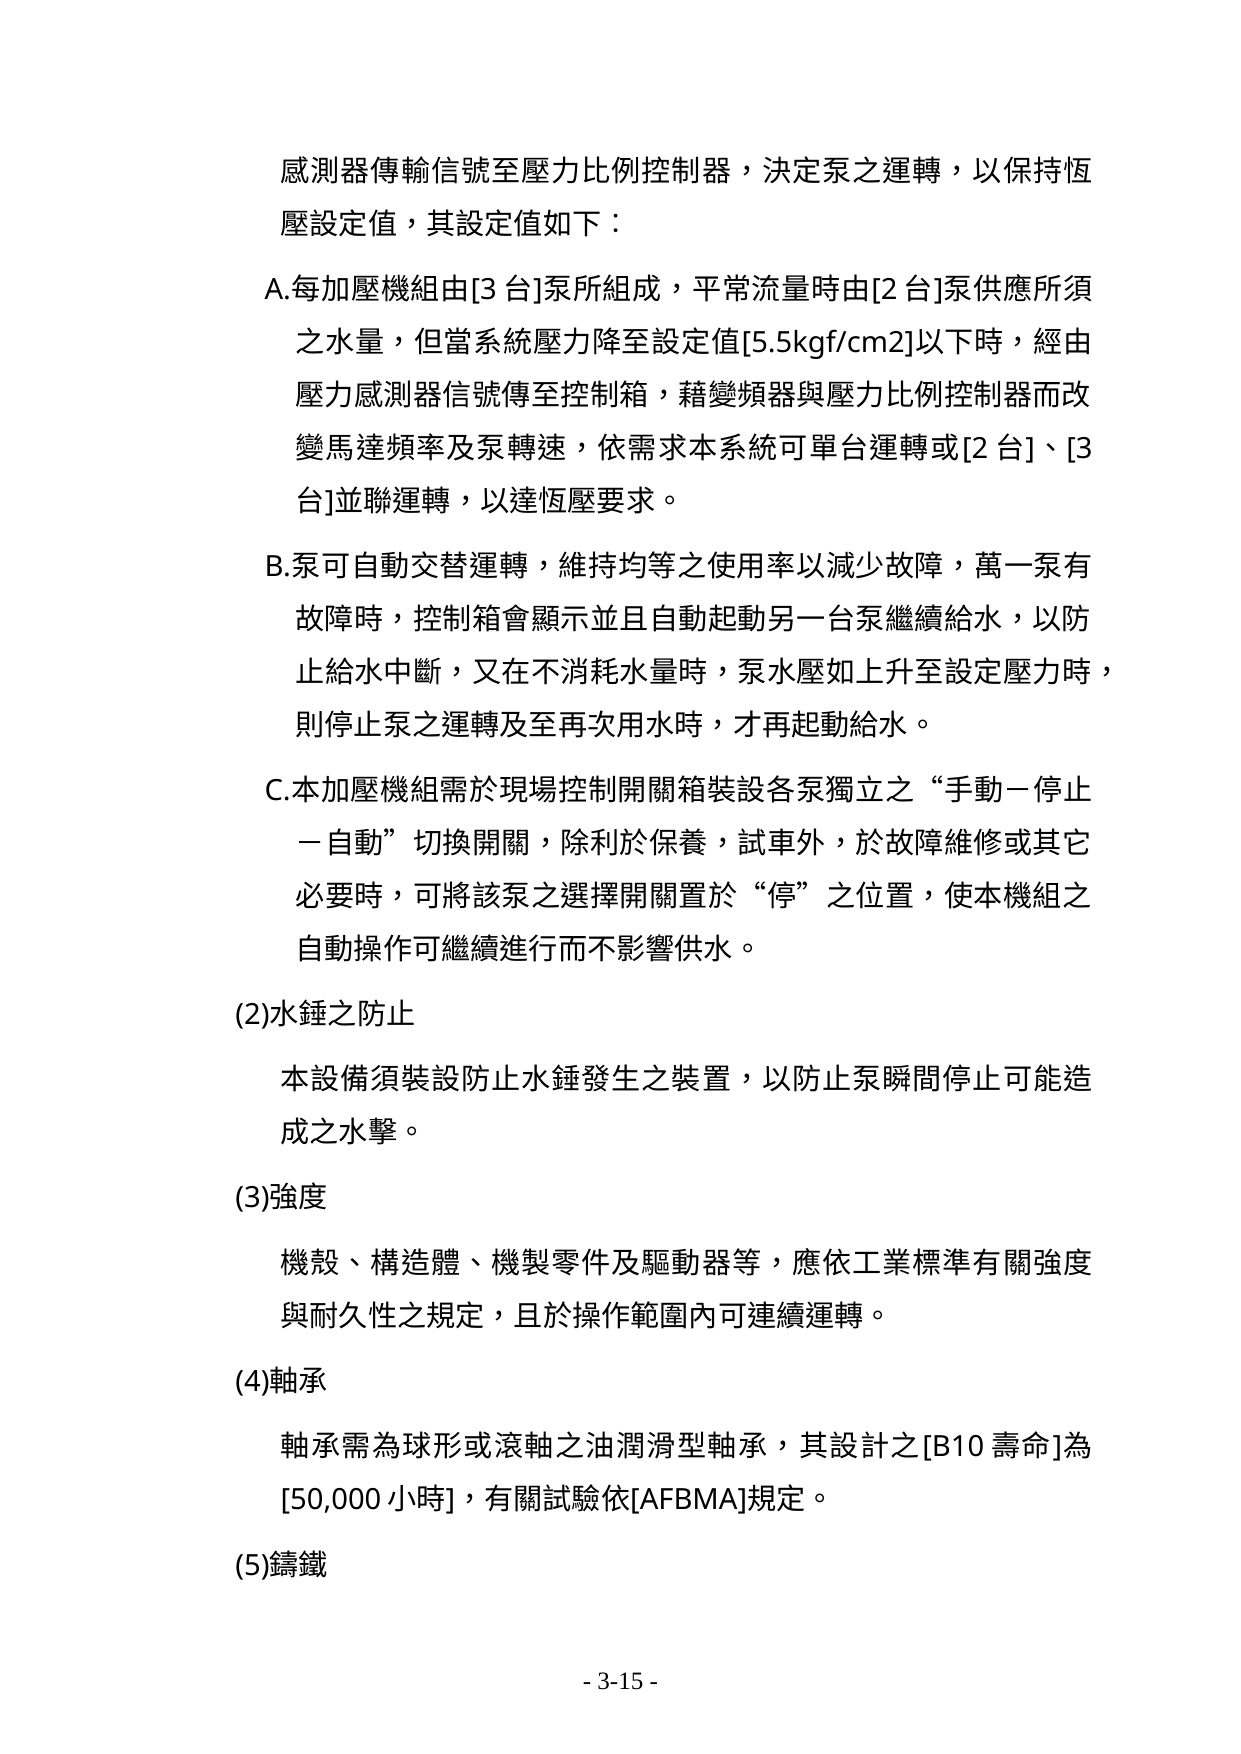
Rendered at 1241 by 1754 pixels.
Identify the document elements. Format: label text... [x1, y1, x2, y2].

text (3)強度 [235, 1174, 1092, 1216]
text B.泵可自動交替運轉，維持均等之使用率以減少故障，萬一泵有故障時，控制箱會顯示並且自動起動另一台泵繼續給水，以防止給水中斷，又在不消耗水量時，泵水壓如上升至設定壓力時，則停止泵之運轉及至再次用水時，才再起動給水。 [264, 543, 1092, 744]
text 感測器傳輸信號至壓力比例控制器，決定泵之運轉，以保持恆壓設定值，其設定值如下︰ [235, 148, 1092, 243]
text 軸承需為球形或滾軸之油潤滑型軸承，其設計之[B10壽命]為[50,000小時]，有關試驗依[AFBMA]規定。 [280, 1423, 1092, 1518]
text (4)軸承 [235, 1358, 1092, 1400]
text A.每加壓機組由[3台]泵所組成，平常流量時由[2台]泵供應所須之水量，但當系統壓力降至設定值[5.5kgf/cm2]以下時，經由壓力感測器信號傳至控制箱，藉變頻器與壓力比例控制器而改變馬達頻率及泵轉速，依需求本系統可單台運轉或[2台]、[3台]並聯運轉，以達恆壓要求。 [264, 266, 1092, 520]
text C.本加壓機組需於現場控制開關箱裝設各泵獨立之“手動－停止－自動”切換開關，除利於保養，試車外，於故障維修或其它必要時，可將該泵之選擇開關置於“停”之位置，使本機組之自動操作可繼續進行而不影響供水。 [264, 767, 1092, 967]
text 機殼、構造體、機製零件及驅動器等，應依工業標準有關強度與耐久性之規定，且於操作範圍內可連續運轉。 [280, 1239, 1092, 1334]
text 本設備須裝設防止水錘發生之裝置，以防止泵瞬間停止可能造成之水擊。 [280, 1056, 1092, 1151]
text (5)鑄鐵 [235, 1541, 1092, 1584]
text (2)水錘之防止 [235, 991, 1092, 1033]
